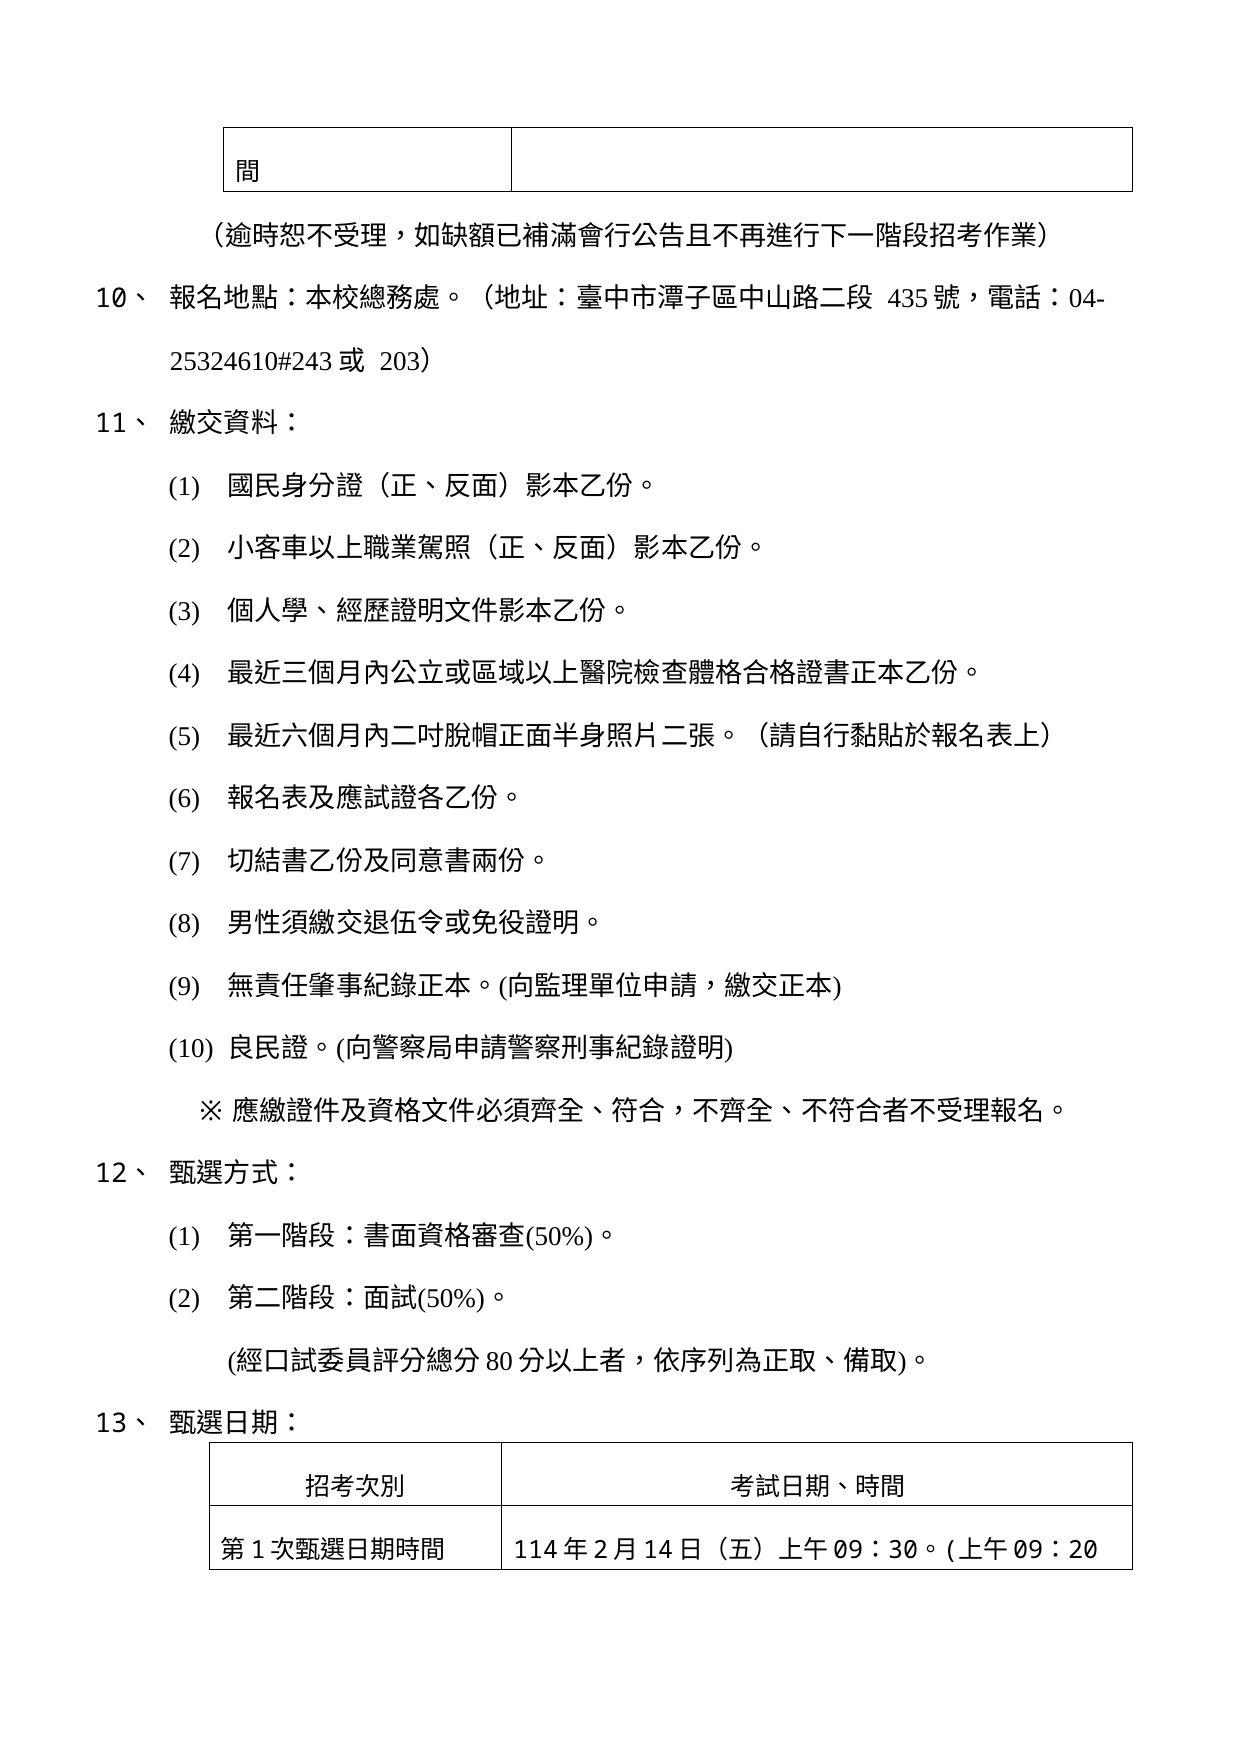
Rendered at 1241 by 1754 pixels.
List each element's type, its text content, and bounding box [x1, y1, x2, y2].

table_cell 114年2月14日（五）上午09：30。(上午09：20 [502, 1506, 1132, 1569]
list 男性須繳交退伍令或免役證明。 [168, 879, 1134, 942]
list 報名表及應試證各乙份。 [168, 754, 1134, 817]
list 個人學、經歷證明文件影本乙份。 [168, 567, 1134, 629]
text (經口試委員評分總分80分以上者，依序列為正取、備取)。 [227, 1317, 1134, 1379]
list 第二階段：面試(50%)。 [168, 1254, 1134, 1317]
list 甄選日期： [94, 1379, 1134, 1442]
text （逾時恕不受理，如缺額已補滿會行公告且不再進行下一階段招考作業） [198, 192, 1134, 254]
table_cell [512, 128, 1132, 191]
list 良民證。(向警察局申請警察刑事紀錄證明) [168, 1004, 1134, 1067]
list 無責任肇事紀錄正本。(向監理單位申請，繳交正本) [168, 942, 1134, 1004]
list 甄選方式： [94, 1129, 1134, 1192]
table_header 考試日期、時間 [502, 1443, 1132, 1505]
list 報名地點：本校總務處。（地址：臺中市潭子區中山路二段 435號，電話：04-25324610#243 或 203） [94, 254, 1134, 379]
list 最近六個月內二吋脫帽正面半身照片二張。（請自行黏貼於報名表上） [168, 692, 1134, 754]
list 繳交資料： [94, 379, 1134, 442]
list 應繳證件及資格文件必須齊全、符合，不齊全、不符合者不受理報名。 [194, 1067, 1134, 1129]
table_header 招考次別 [210, 1443, 501, 1505]
table_cell 間 [224, 128, 511, 191]
list 國民身分證（正、反面）影本乙份。 [168, 442, 1134, 504]
table_cell 第1次甄選日期時間 [210, 1506, 501, 1569]
list 切結書乙份及同意書兩份。 [168, 817, 1134, 879]
list 最近三個月內公立或區域以上醫院檢查體格合格證書正本乙份。 [168, 629, 1134, 692]
list 第一階段：書面資格審查(50%)。 [168, 1192, 1134, 1254]
list 小客車以上職業駕照（正、反面）影本乙份。 [168, 504, 1134, 567]
